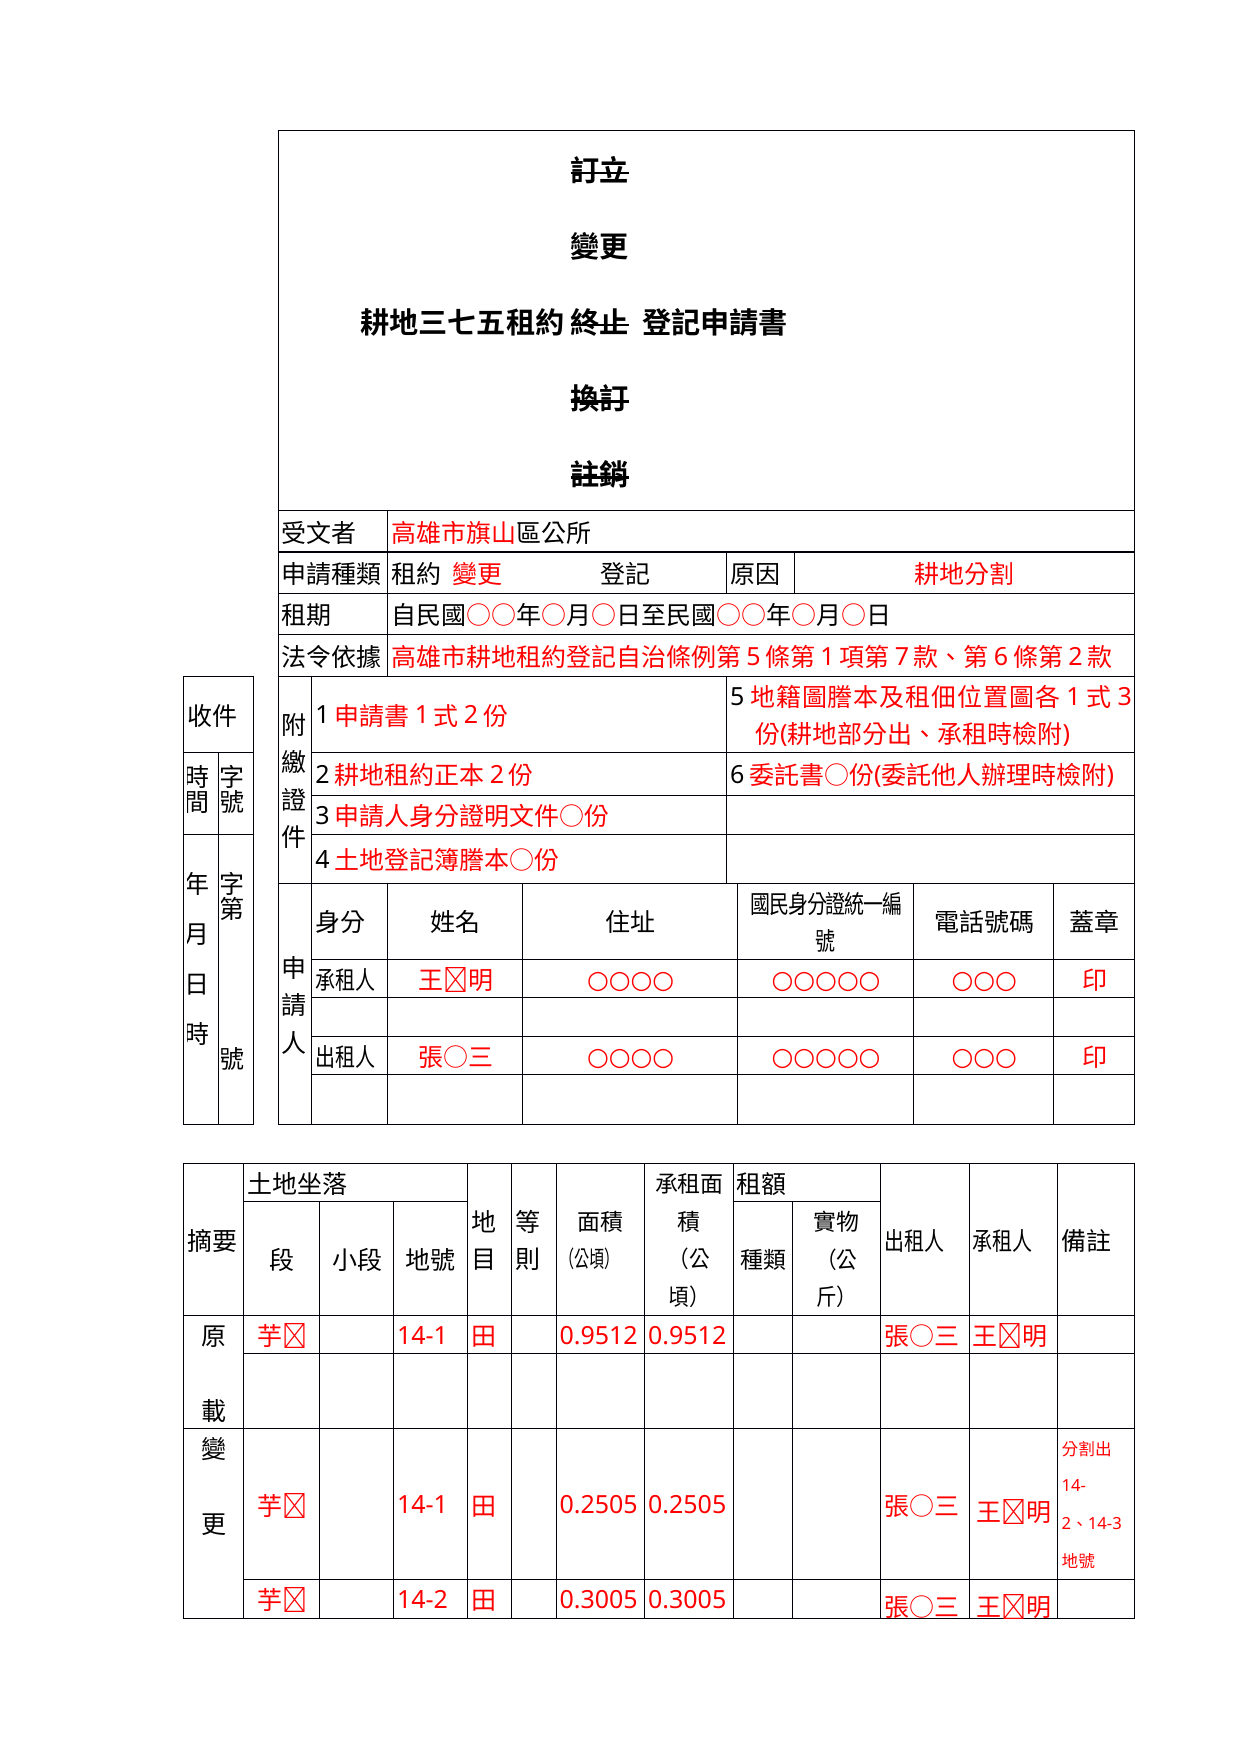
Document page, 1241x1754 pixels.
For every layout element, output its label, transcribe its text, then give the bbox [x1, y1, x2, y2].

table_cell [1058, 1316, 1134, 1353]
table_cell 王明 [970, 1316, 1057, 1353]
table_cell [793, 1354, 880, 1428]
table_cell 0.3005 [645, 1580, 733, 1618]
table_cell 張○三 [881, 1429, 969, 1579]
table_header 備註 [1058, 1164, 1134, 1314]
table_cell [659, 553, 726, 593]
table_header [184, 130, 253, 206]
table_cell [254, 834, 278, 882]
table_header 地目 [468, 1164, 511, 1314]
table_cell 2耕地租約正本2份 [312, 753, 726, 794]
table_cell 0.9512 [557, 1316, 644, 1353]
table_cell 張○三 [881, 1580, 969, 1618]
table_cell [312, 1075, 387, 1124]
table_cell 0.2505 [645, 1429, 733, 1579]
table_cell [254, 593, 278, 634]
table_cell [523, 553, 591, 593]
table_cell 1申請書1式2份 [312, 677, 726, 752]
table_cell 蓋章 [1054, 884, 1134, 958]
table_cell [523, 1075, 737, 1124]
table_cell 高雄市耕地租約登記自治條例第5條第1項第7款、第6條第2款 [388, 635, 1134, 676]
table_cell 田 [468, 1316, 511, 1353]
table_cell 年 月 日 時 [184, 835, 218, 1124]
table_cell ○○○○ [523, 1037, 737, 1074]
table_cell 原因 [727, 553, 794, 593]
table_cell 14-2 [394, 1580, 467, 1618]
table_cell [734, 1429, 792, 1579]
table_cell 字號 [219, 753, 253, 834]
table_cell 4土地登記簿謄本○份 [312, 835, 726, 882]
table_cell 地號 [394, 1202, 467, 1314]
table_cell [254, 1074, 278, 1124]
table_cell [970, 1354, 1057, 1428]
table_cell 14-1 [394, 1429, 467, 1579]
table_cell [254, 795, 278, 834]
table_cell [254, 1036, 278, 1074]
table_cell [468, 1354, 511, 1428]
table_cell 0.2505 [557, 1429, 644, 1579]
table_cell 高雄市旗山區公所 [388, 511, 1134, 551]
table_cell 出租人 [312, 1037, 387, 1074]
table_cell 字第 號 [219, 835, 253, 1124]
table_cell 受文者 [279, 511, 387, 551]
table_header [254, 130, 278, 206]
table_cell 田 [468, 1580, 511, 1618]
table_cell [734, 1316, 792, 1353]
table_cell 電話號碼 [914, 884, 1053, 958]
table_cell 3申請人身分證明文件○份 [312, 796, 726, 834]
table_cell [914, 998, 1053, 1036]
table_header 等則 [512, 1164, 556, 1314]
table_header 承租面積 （公頃） [645, 1164, 733, 1314]
table_cell [881, 1354, 969, 1428]
table_cell 耕地分割 [795, 553, 1134, 593]
table_cell [184, 434, 253, 510]
table_cell [793, 1580, 880, 1618]
table_cell 種類 [734, 1202, 792, 1314]
table_cell [254, 634, 278, 676]
table_cell 印 [1054, 1037, 1134, 1074]
table_cell [738, 998, 913, 1036]
table_cell 芋 [244, 1316, 319, 1353]
table_cell [320, 1316, 393, 1353]
table_cell 原 載 [184, 1316, 243, 1428]
table_cell [254, 434, 278, 510]
table_cell [388, 998, 522, 1036]
table_cell [727, 796, 1134, 834]
table_cell [254, 997, 278, 1036]
table_cell ○○○○○ [738, 1037, 913, 1074]
table_cell [244, 1354, 319, 1428]
table_cell [312, 998, 387, 1036]
table_header 耕地三七五租約 [279, 131, 567, 510]
table_cell [184, 282, 253, 358]
table_cell [254, 206, 278, 282]
table_cell 附繳證件 [279, 677, 311, 882]
table_cell [320, 1580, 393, 1618]
table_cell [184, 206, 253, 282]
table_cell [254, 282, 278, 358]
table_cell ○○○○ [523, 960, 737, 997]
table_cell 承租人 [312, 960, 387, 997]
table_cell [388, 1075, 522, 1124]
table_cell [523, 998, 737, 1036]
table_cell 註銷 [567, 434, 638, 510]
table_cell [254, 676, 278, 752]
table_cell [184, 358, 253, 434]
table_cell 申請種類 [279, 553, 387, 593]
table_cell [254, 959, 278, 997]
table_cell [254, 883, 278, 958]
table_cell 0.3005 [557, 1580, 644, 1618]
table_cell 分割出14-2、14-3地號 [1058, 1429, 1134, 1579]
table_cell 變 更 [184, 1429, 243, 1618]
table_cell 田 [468, 1429, 511, 1579]
table_header 訂立 [567, 131, 638, 206]
table_cell [184, 551, 253, 593]
table_cell [320, 1354, 393, 1428]
table_cell 申請人 [279, 884, 311, 1124]
table_cell 王明 [388, 960, 522, 997]
table_cell [320, 1429, 393, 1579]
table_cell 法令依據 [279, 635, 387, 676]
table_cell [1054, 998, 1134, 1036]
table_cell [557, 1354, 644, 1428]
table_cell 自民國○○年○月○日至民國○○年○月○日 [388, 594, 1134, 634]
table_cell [184, 510, 253, 551]
table_cell [738, 1075, 913, 1124]
table_cell 登記 [591, 553, 658, 593]
table_header 承租人 [970, 1164, 1057, 1314]
table_cell [1058, 1354, 1134, 1428]
table_cell 張○三 [388, 1037, 522, 1074]
table_cell 芋 [244, 1580, 319, 1618]
table_cell [1054, 1075, 1134, 1124]
table_cell 王明 [970, 1580, 1057, 1618]
table_cell 5地籍圖謄本及租佃位置圖各1式3份(耕地部分出、承租時檢附) [727, 677, 1134, 752]
table_header 租額 [734, 1164, 880, 1201]
table_cell [793, 1429, 880, 1579]
table_cell 芋 [244, 1429, 319, 1579]
table_cell [254, 752, 278, 794]
table_cell [184, 593, 253, 634]
table_cell 時間 [184, 753, 218, 834]
table_cell 張○三 [881, 1316, 969, 1353]
table_cell [1058, 1580, 1134, 1618]
table_cell [254, 551, 278, 593]
table_cell [512, 1580, 556, 1618]
table_cell [512, 1316, 556, 1353]
table_cell 收件 [184, 677, 253, 752]
table_header 摘要 [184, 1164, 243, 1314]
table_cell 6委託書○份(委託他人辦理時檢附) [727, 753, 1134, 794]
table_cell [914, 1075, 1053, 1124]
table_cell 0.9512 [645, 1316, 733, 1353]
table_cell ○○○ [914, 960, 1053, 997]
table_cell [254, 510, 278, 551]
table_header 土地坐落 [244, 1164, 467, 1201]
table_cell [512, 1429, 556, 1579]
table_cell 租期 [279, 594, 387, 634]
table_cell [184, 634, 253, 676]
table_cell 段 [244, 1202, 319, 1314]
table_header 登記申請書 [638, 131, 1134, 510]
table_cell 身分 [312, 884, 387, 958]
table_cell [793, 1316, 880, 1353]
table_cell 王明 [970, 1429, 1057, 1579]
table_cell 住址 [523, 884, 737, 958]
table_cell 14-1 [394, 1316, 467, 1353]
table_cell [394, 1354, 467, 1428]
table_cell ○○○○○ [738, 960, 913, 997]
table_cell 實物 （公斤） [793, 1202, 880, 1314]
table_cell [734, 1580, 792, 1618]
table_cell [254, 358, 278, 434]
table_header 面積 （公頃） [557, 1164, 644, 1314]
table_cell [512, 1354, 556, 1428]
table_cell 換訂 [567, 358, 638, 434]
table_cell [727, 835, 1134, 882]
table_cell [734, 1354, 792, 1428]
table_cell 租約 變更 [388, 553, 523, 593]
table_cell 小段 [320, 1202, 393, 1314]
table_cell [645, 1354, 733, 1428]
table_header 出租人 [881, 1164, 969, 1314]
table_cell 國民身分證統一編號 [738, 884, 913, 958]
table_cell ○○○ [914, 1037, 1053, 1074]
table_cell 變更 [567, 206, 638, 282]
table_cell 終止 [567, 282, 638, 358]
table_cell 印 [1054, 960, 1134, 997]
table_cell 姓名 [388, 884, 522, 958]
